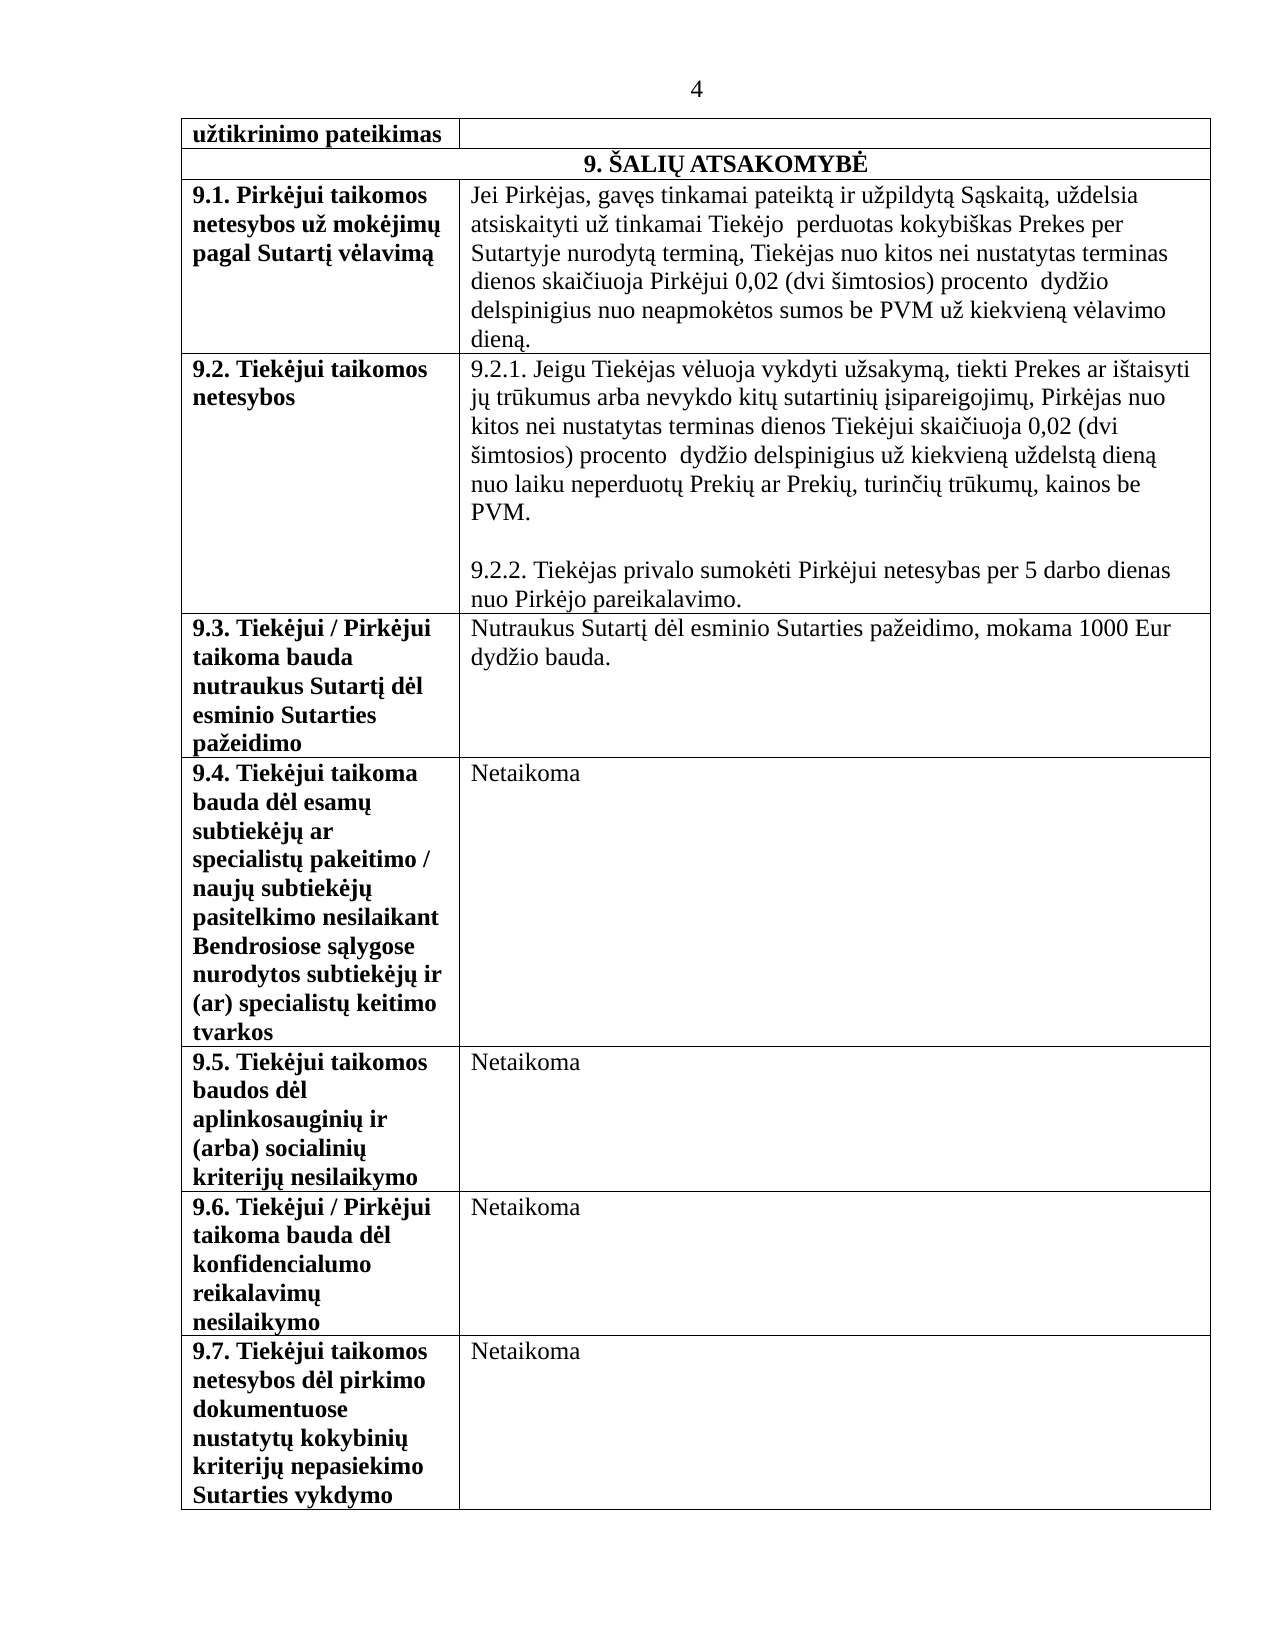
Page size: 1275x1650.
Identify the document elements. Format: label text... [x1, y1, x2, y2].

table_cell 9.2.1. Jeigu Tiekėjas vėluoja vykdyti užsakymą, tiekti Prekes ar ištaisyti jų trūkumus arba nevykdo kitų sutartinių įsipareigojimų, Pirkėjas nuo kitos nei nustatytas terminas dienos Tiekėjui skaičiuoja 0,02 (dvi šimtosios) procento dydžio delspinigius už kiekvieną uždelstą dieną nuo laiku neperduotų Prekių ar Prekių, turinčių trūkumų, kainos be PVM. 9.2.2. Tiekėjas privalo sumokėti Pirkėjui netesybas per 5 darbo dienas nuo Pirkėjo pareikalavimo. [460, 354, 1210, 612]
table_cell 9.5. Tiekėjui taikomos baudos dėl aplinkosauginių ir (arba) socialinių kriterijų nesilaikymo [182, 1047, 459, 1191]
table_cell 9.1. Pirkėjui taikomos netesybos už mokėjimų pagal Sutartį vėlavimą [182, 180, 459, 353]
table_cell Netaikoma [460, 1192, 1210, 1335]
table_cell 9.3. Tiekėjui / Pirkėjui taikoma bauda nutraukus Sutartį dėl esminio Sutarties pažeidimo [182, 614, 459, 757]
table_cell Netaikoma [460, 1047, 1210, 1191]
table_cell 9.7. Tiekėjui taikomos netesybos dėl pirkimo dokumentuose nustatytų kokybinių kriterijų nepasiekimo Sutarties vykdymo [182, 1336, 459, 1509]
table_cell 9. ŠALIŲ ATSAKOMYBĖ [182, 149, 1210, 179]
table_cell [460, 119, 1210, 148]
table_cell Jei Pirkėjas, gavęs tinkamai pateiktą ir užpildytą Sąskaitą, uždelsia atsiskaityti už tinkamai Tiekėjo perduotas kokybiškas Prekes per Sutartyje nurodytą terminą, Tiekėjas nuo kitos nei nustatytas terminas dienos skaičiuoja Pirkėjui 0,02 (dvi šimtosios) procento dydžio delspinigius nuo neapmokėtos sumos be PVM už kiekvieną vėlavimo dieną. [460, 180, 1210, 353]
table_cell 9.6. Tiekėjui / Pirkėjui taikoma bauda dėl konfidencialumo reikalavimų nesilaikymo [182, 1192, 459, 1335]
table_cell Nutraukus Sutartį dėl esminio Sutarties pažeidimo, mokama 1000 Eur dydžio bauda. [460, 614, 1210, 757]
table_cell 9.2. Tiekėjui taikomos netesybos [182, 354, 459, 612]
table_cell Netaikoma [460, 1336, 1210, 1509]
table_cell Netaikoma [460, 758, 1210, 1046]
table_cell užtikrinimo pateikimas [182, 119, 459, 148]
table_cell 9.4. Tiekėjui taikoma bauda dėl esamų subtiekėjų ar specialistų pakeitimo / naujų subtiekėjų pasitelkimo nesilaikant Bendrosiose sąlygose nurodytos subtiekėjų ir (ar) specialistų keitimo tvarkos [182, 758, 459, 1046]
